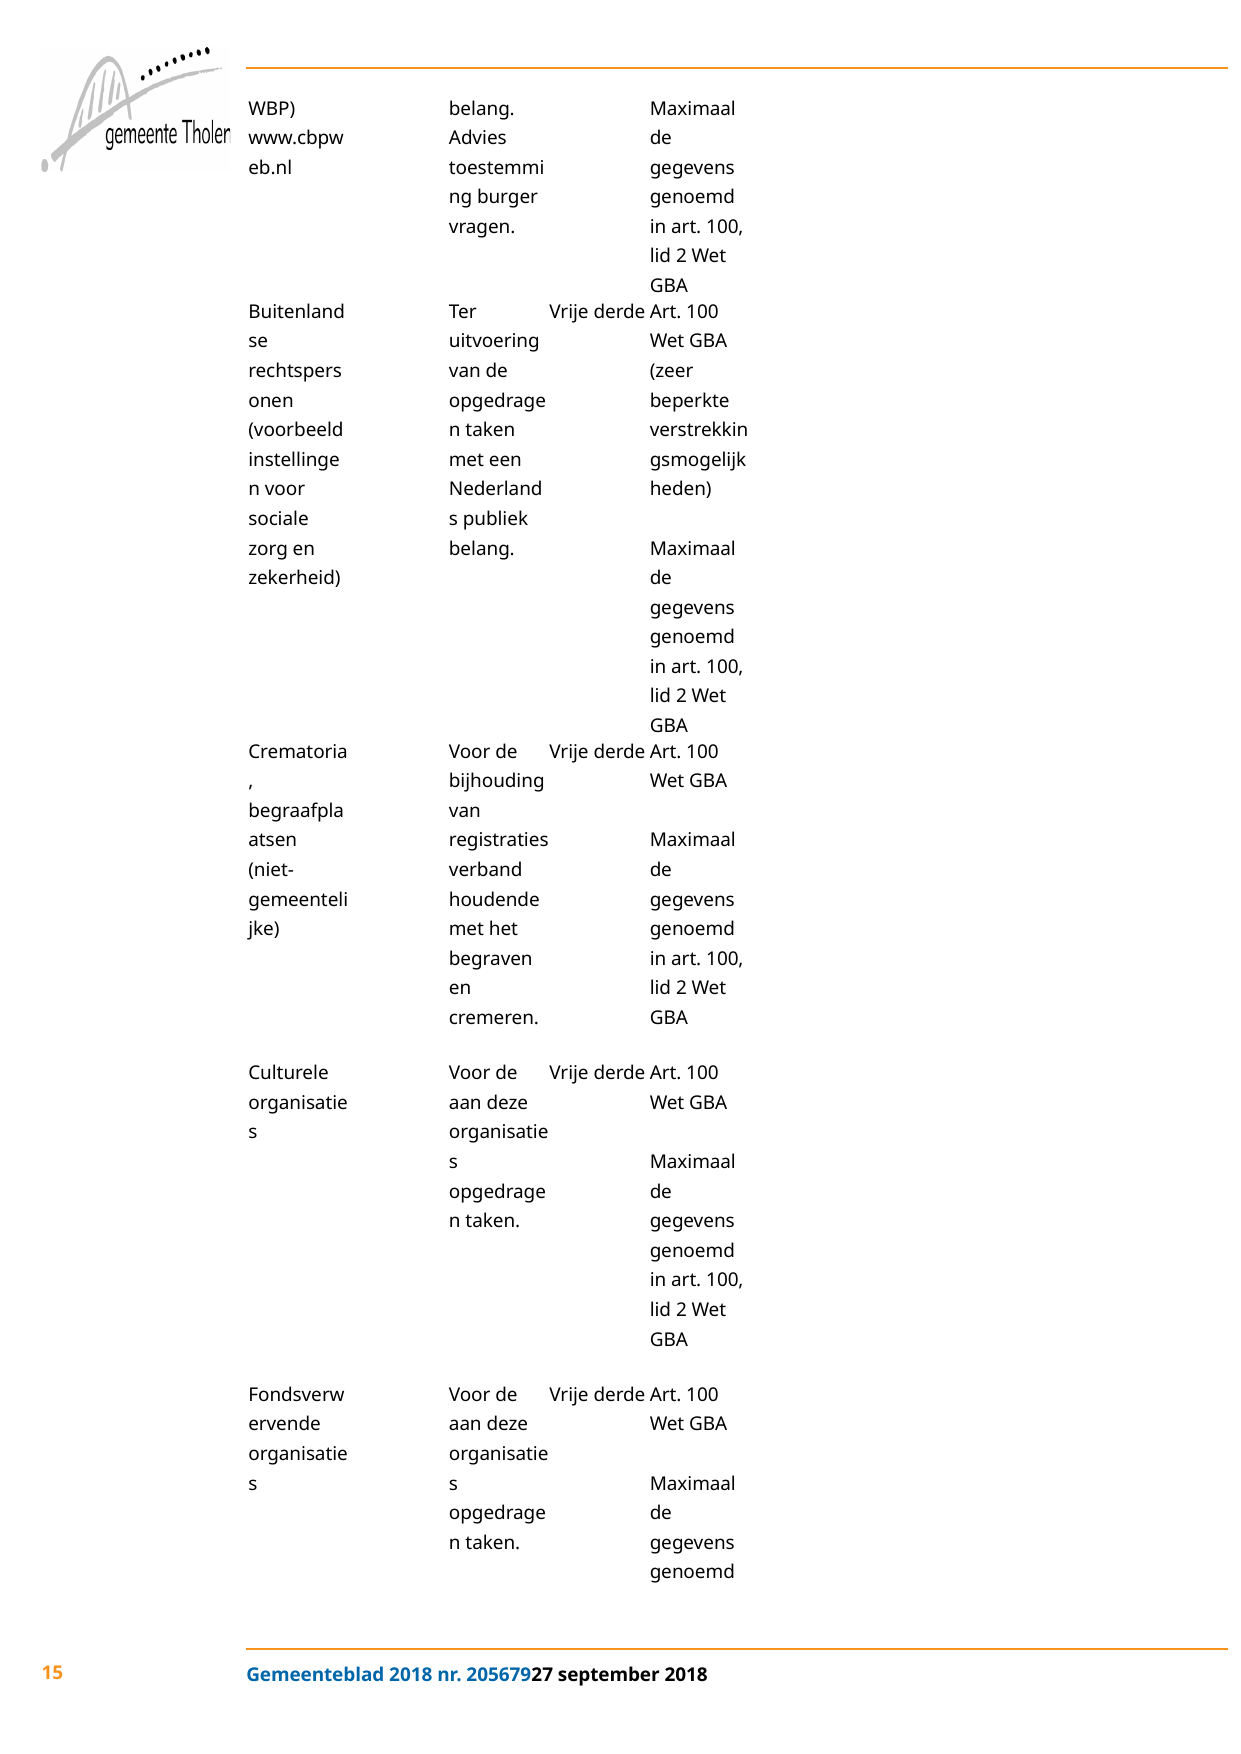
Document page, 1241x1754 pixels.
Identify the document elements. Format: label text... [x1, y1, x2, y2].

table_cell Buitenlandse rechtspersonen (voorbeeld instellingen voor sociale zorg en zekerheid) [248, 298, 348, 738]
table_cell [1051, 95, 1152, 298]
table_cell [750, 1381, 850, 1584]
table_cell [850, 298, 951, 738]
table_cell Maximaal de gegevens genoemd in art. 100, lid 2 Wet GBA [650, 95, 750, 298]
table_cell [850, 738, 951, 1059]
table_cell [1051, 1381, 1152, 1584]
table_cell [348, 738, 449, 1059]
table_cell WBP) www.cbpweb.nl [248, 95, 348, 298]
table_cell [951, 1381, 1051, 1584]
table_cell Crematoria, begraafplaatsen (niet-gemeentelijke) [248, 738, 348, 1059]
table_cell [348, 1381, 449, 1584]
table_cell [1051, 298, 1152, 738]
table_cell [951, 1060, 1051, 1381]
table_cell Voor de aan deze organisaties opgedragen taken. [449, 1381, 549, 1584]
table_cell [348, 1060, 449, 1381]
table_cell Vrije derde [549, 738, 649, 1059]
table_cell Ter uitvoering van de opgedragen taken met een Nederlands publiek belang. [449, 298, 549, 738]
table_cell belang. Advies toestemming burger vragen. [449, 95, 549, 298]
table_cell Culturele organisaties [248, 1060, 348, 1381]
table_cell [1051, 738, 1152, 1059]
table_cell Vrije derde [549, 1060, 649, 1381]
table_cell [750, 738, 850, 1059]
table_cell Vrije derde [549, 1381, 649, 1584]
picture [41, 47, 231, 172]
table_cell [348, 298, 449, 738]
table_cell Art. 100 Wet GBA Maximaal de gegevens genoemd [650, 1381, 750, 1584]
table_cell Vrije derde [549, 298, 649, 738]
table_cell [951, 95, 1051, 298]
table_cell Voor de bijhouding van registraties verband houdende met het begraven en cremeren. [449, 738, 549, 1059]
table_cell [750, 1060, 850, 1381]
table_cell [951, 298, 1051, 738]
table_cell [850, 1060, 951, 1381]
table_cell [951, 738, 1051, 1059]
table_cell Art. 100 Wet GBA Maximaal de gegevens genoemd in art. 100, lid 2 Wet GBA [650, 738, 750, 1059]
table_cell Fondsverwervende organisaties [248, 1381, 348, 1584]
table_cell Voor de aan deze organisaties opgedragen taken. [449, 1060, 549, 1381]
table_cell Art. 100 Wet GBA (zeer beperkte verstrekkingsmogelijkheden) Maximaal de gegevens genoemd in art. 100, lid 2 Wet GBA [650, 298, 750, 738]
table_cell [750, 298, 850, 738]
table_cell [348, 95, 449, 298]
table_cell [850, 1381, 951, 1584]
table_cell [750, 95, 850, 298]
table_cell [1051, 1060, 1152, 1381]
table_cell Art. 100 Wet GBA Maximaal de gegevens genoemd in art. 100, lid 2 Wet GBA [650, 1060, 750, 1381]
table_cell [549, 95, 649, 298]
table_cell [850, 95, 951, 298]
